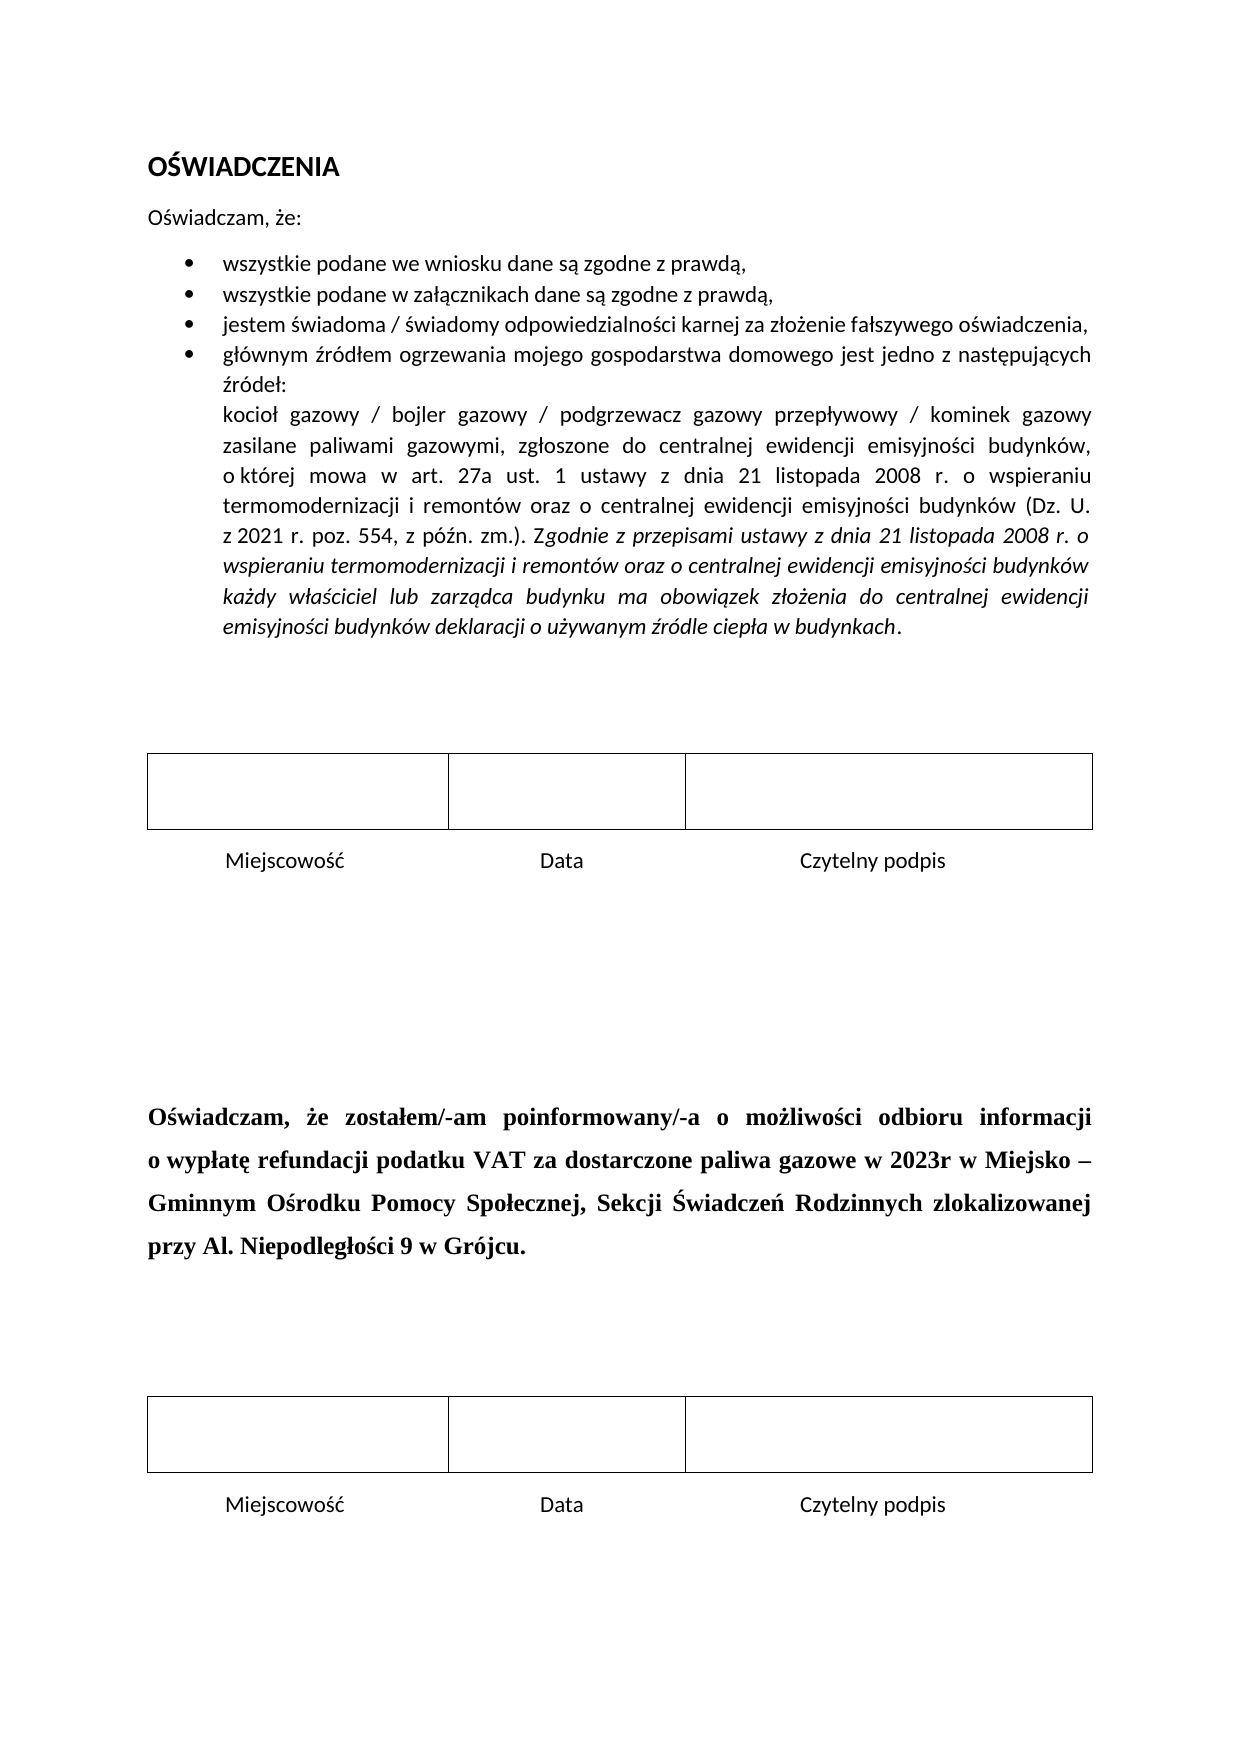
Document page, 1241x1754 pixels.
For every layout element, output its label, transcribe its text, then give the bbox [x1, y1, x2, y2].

list wszystkie podane we wniosku dane są zgodne z prawdą, [185, 249, 1093, 278]
text OŚWIADCZENIA [148, 148, 1093, 183]
table_header [686, 754, 1092, 829]
table_header [148, 1397, 448, 1472]
list jestem świadoma / świadomy odpowiedzialności karnej za złożenie fałszywego oświadczenia, [185, 310, 1093, 338]
table_header [449, 1397, 685, 1472]
table_header [449, 754, 685, 829]
list głównym źródłem ogrzewania mojego gospodarstwa domowego jest jedno z następujących źródeł: kocioł gazowy / bojler gazowy / podgrzewacz gazowy przepływowy / kominek gazowy zasilane paliwami gazowymi, zgłoszone do centralnej ewidencji emisyjności budynków, o której mowa w art. 27a ust. 1 ustawy z dnia 21 listopada 2008 r. o wspieraniu termomodernizacji i remontów oraz o centralnej ewidencji emisyjności budynków (Dz. U. z 2021 r. poz. 554, z późn. zm.). Zgodnie z przepisami ustawy z dnia 21 listopada 2008 r. o wspieraniu termomodernizacji i remontów oraz o centralnej ewidencji emisyjności budynków każdy właściciel lub zarządca budynku ma obowiązek złożenia do centralnej ewidencji emisyjności budynków deklaracji o używanym źródle ciepła w budynkach. [185, 340, 1093, 640]
table_header [686, 1397, 1092, 1472]
text Miejscowość Data Czytelny podpis [148, 1490, 1093, 1518]
subtitle Oświadczam, że zostałem/-am poinformowany/-a o możliwości odbioru informacji o wypłatę refundacji podatku VAT za dostarczone paliwa gazowe w 2023r w Miejsko – Gminnym Ośrodku Pomocy Społecznej, Sekcji Świadczeń Rodzinnych zlokalizowanej przy Al. Niepodległości 9 w Grójcu. [148, 1102, 1093, 1260]
text Oświadczam, że: [148, 203, 1093, 231]
text Miejscowość Data Czytelny podpis [148, 846, 1093, 874]
table_header [148, 754, 448, 829]
list wszystkie podane w załącznikach dane są zgodne z prawdą, [185, 280, 1093, 308]
